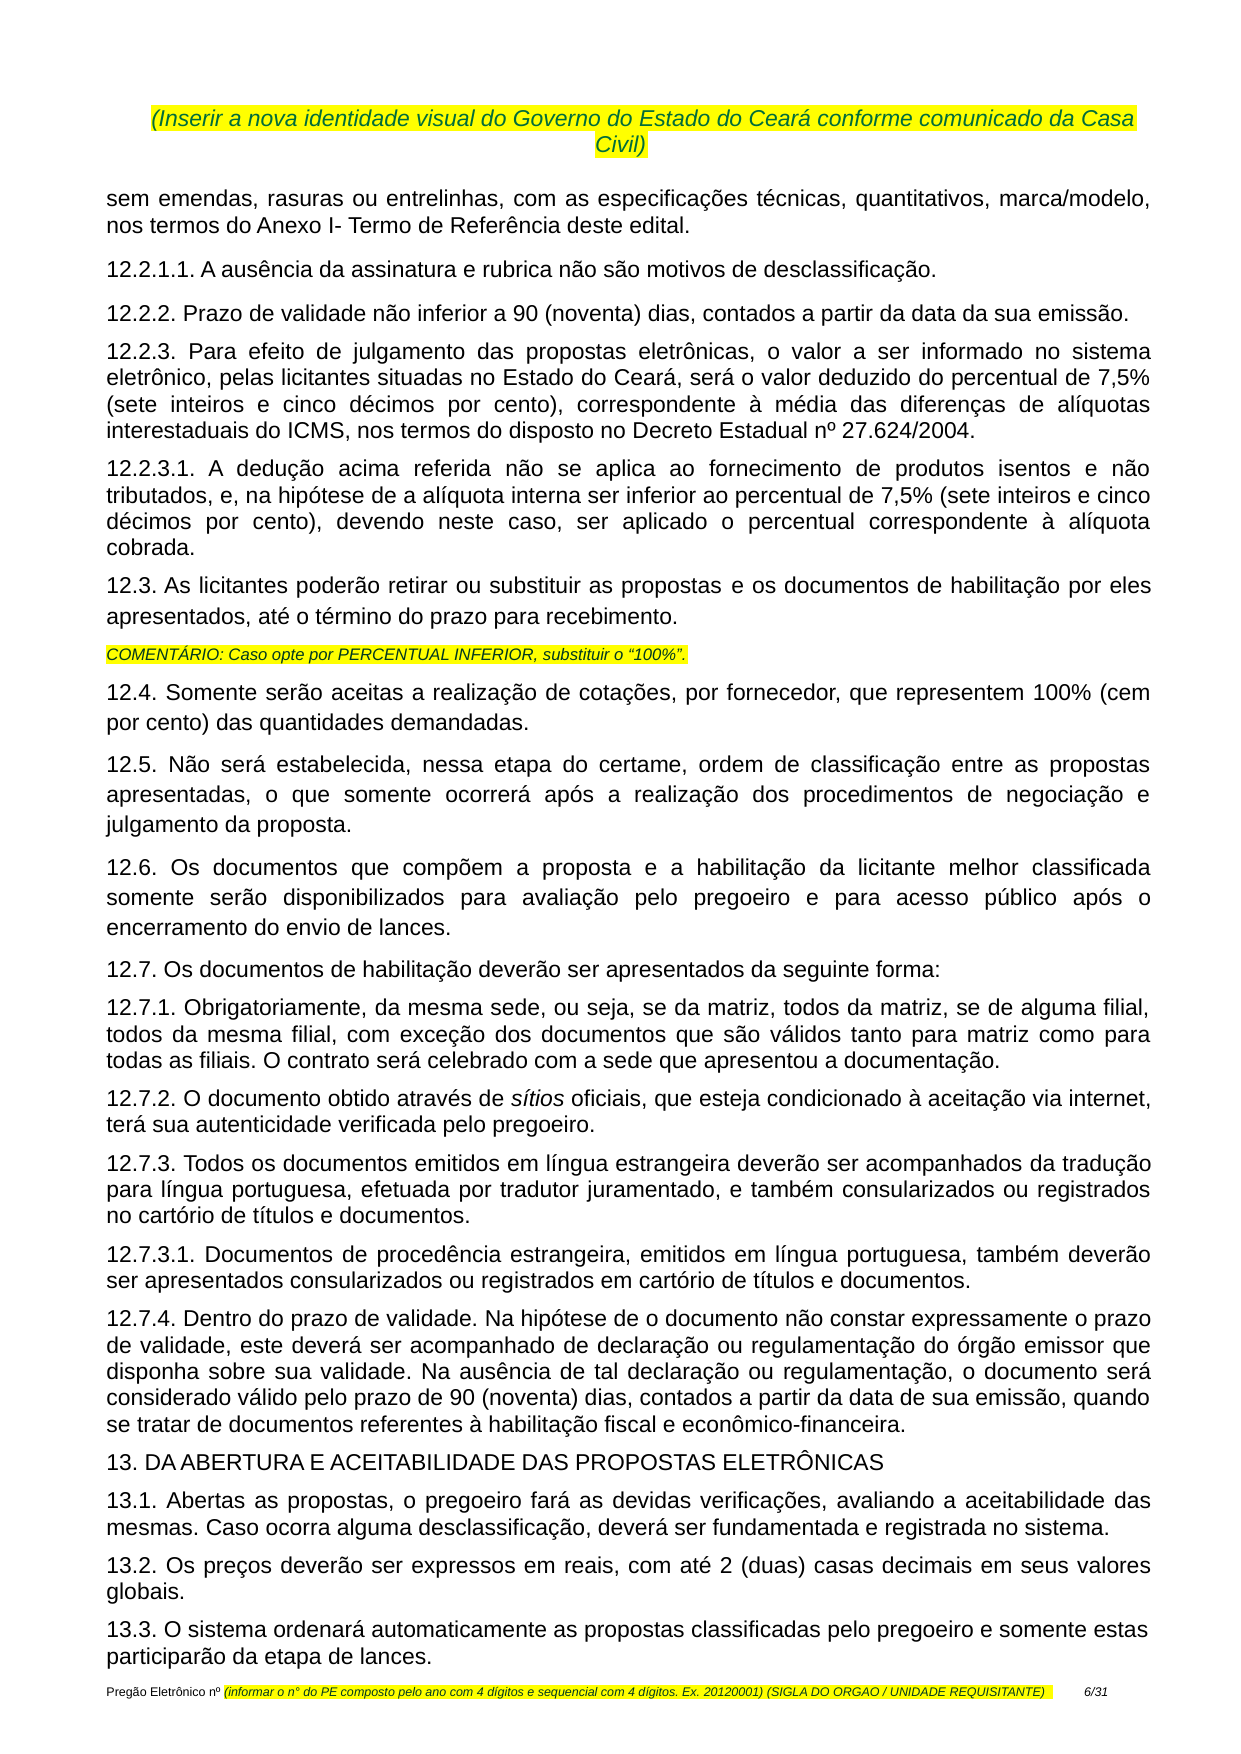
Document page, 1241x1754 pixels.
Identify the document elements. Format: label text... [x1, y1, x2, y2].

text 12.7.3.1. Documentos de procedência estrangeira, emitidos em língua portuguesa, também deverão ser apresentados consularizados ou registrados em cartório de títulos e documentos. [106, 1241, 1152, 1293]
list 12.4. Somente serão aceitas a realização de cotações, por fornecedor, que representem 100% (cem por cento) das quantidades demandadas. [106, 679, 1152, 735]
text 12.7. Os documentos de habilitação deverão ser apresentados da seguinte forma: [106, 956, 1152, 982]
text 13.3. O sistema ordenará automaticamente as propostas classificadas pelo pregoeiro e somente estas participarão da etapa de lances. [106, 1616, 1152, 1669]
text 12.2.2. Prazo de validade não inferior a 90 (noventa) dias, contados a partir da data da sua emissão. [106, 300, 1152, 326]
list COMENTÁRIO: Caso opte por PERCENTUAL INFERIOR, substituir o “100%”. [106, 645, 1152, 664]
text 13. DA ABERTURA E ACEITABILIDADE DAS PROPOSTAS ELETRÔNICAS [106, 1449, 1152, 1475]
text 12.7.1. Obrigatoriamente, da mesma sede, ou seja, se da matriz, todos da matriz, se de alguma filial, todos da mesma filial, com exceção dos documentos que são válidos tanto para matriz como para todas as filiais. O contrato será celebrado com a sede que apresentou a documentação. [106, 994, 1152, 1073]
text 12.7.2. O documento obtido através de sítios oficiais, que esteja condicionado à aceitação via internet, terá sua autenticidade verificada pelo pregoeiro. [106, 1085, 1152, 1138]
text 13.1. Abertas as propostas, o pregoeiro fará as devidas verificações, avaliando a aceitabilidade das mesmas. Caso ocorra alguma desclassificação, deverá ser fundamentada e registrada no sistema. [106, 1487, 1152, 1540]
text 12.7.4. Dentro do prazo de validade. Na hipótese de o documento não constar expressamente o prazo de validade, este deverá ser acompanhado de declaração ou regulamentação do órgão emissor que disponha sobre sua validade. Na ausência de tal declaração ou regulamentação, o documento será considerado válido pelo prazo de 90 (noventa) dias, contados a partir da data de sua emissão, quando se tratar de documentos referentes à habilitação fiscal e econômico-financeira. [106, 1305, 1152, 1437]
text 12.2.3. Para efeito de julgamento das propostas eletrônicas, o valor a ser informado no sistema eletrônico, pelas licitantes situadas no Estado do Ceará, será o valor deduzido do percentual de 7,5% (sete inteiros e cinco décimos por cento), correspondente à média das diferenças de alíquotas interestaduais do ICMS, nos termos do disposto no Decreto Estadual nº 27.624/2004. [106, 338, 1152, 443]
text 12.2.1.1. A ausência da assinatura e rubrica não são motivos de desclassificação. [106, 256, 1152, 282]
text 12.2.3.1. A dedução acima referida não se aplica ao fornecimento de produtos isentos e não tributados, e, na hipótese de a alíquota interna ser inferior ao percentual de 7,5% (sete inteiros e cinco décimos por cento), devendo neste caso, ser aplicado o percentual correspondente à alíquota cobrada. [106, 455, 1152, 561]
text 12.7.3. Todos os documentos emitidos em língua estrangeira deverão ser acompanhados da tradução para língua portuguesa, efetuada por tradutor juramentado, e também consularizados ou registrados no cartório de títulos e documentos. [106, 1150, 1152, 1229]
list 12.5. Não será estabelecida, nessa etapa do certame, ordem de classificação entre as propostas apresentadas, o que somente ocorrerá após a realização dos procedimentos de negociação e julgamento da proposta. [106, 751, 1152, 838]
list 12.3. As licitantes poderão retirar ou substituir as propostas e os documentos de habilitação por eles apresentados, até o término do prazo para recebimento. [106, 572, 1152, 629]
text 13.2. Os preços deverão ser expressos em reais, com até 2 (duas) casas decimais em seus valores globais. [106, 1552, 1152, 1604]
list 12.6. Os documentos que compõem a proposta e a habilitação da licitante melhor classificada somente serão disponibilizados para avaliação pelo pregoeiro e para acesso público após o encerramento do envio de lances. [106, 853, 1152, 940]
text sem emendas, rasuras ou entrelinhas, com as especificações técnicas, quantitativos, marca/modelo, nos termos do Anexo I- Termo de Referência deste edital. [106, 185, 1152, 238]
